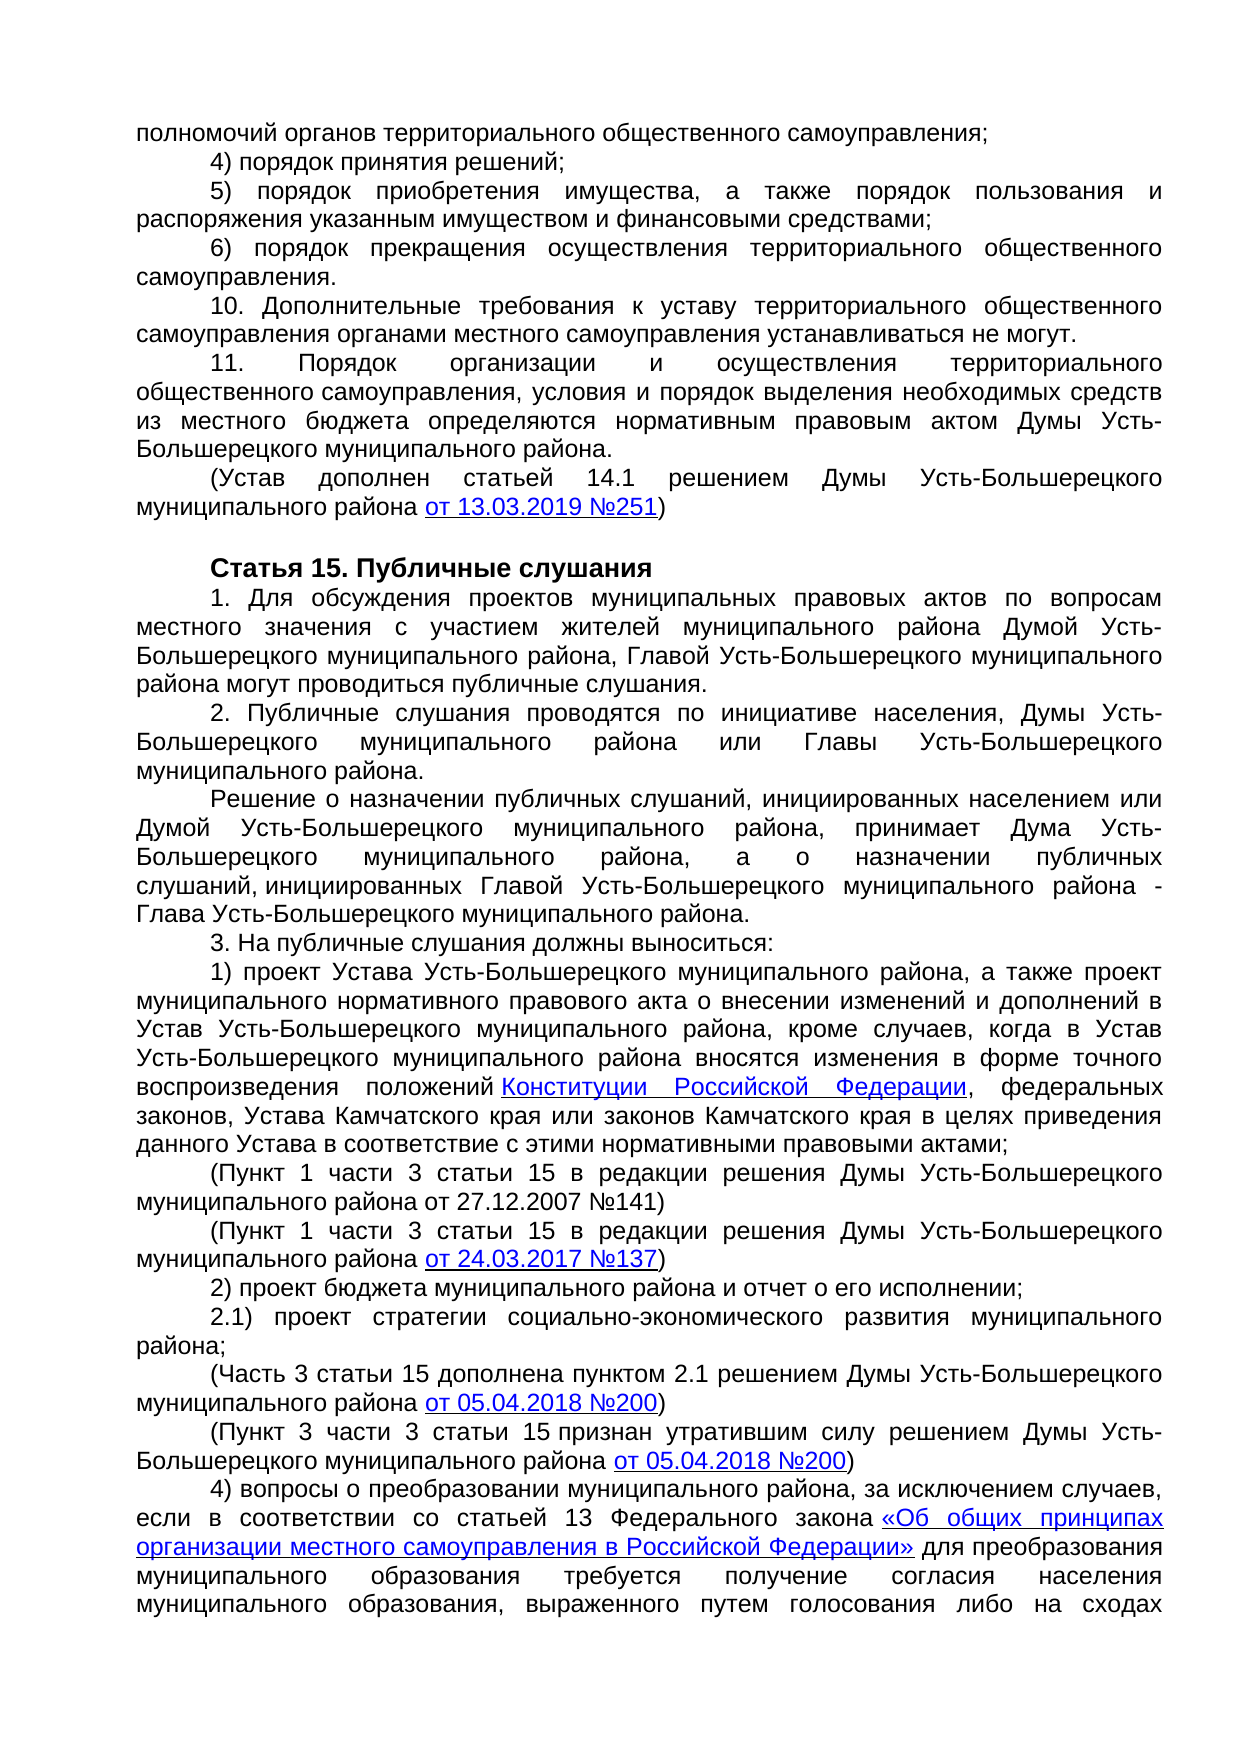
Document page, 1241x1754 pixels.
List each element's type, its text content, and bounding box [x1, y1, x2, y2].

text 1) проект Устава Усть-Большерецкого муниципального района, а также проект муниципального нормативного правового акта о внесении изменений и дополнений в Устав Усть-Большерецкого муниципального района, кроме случаев, когда в Устав Усть-Большерецкого муниципального района вносятся изменения в форме точного воспроизведения положений Конституции Российской Федерации, федеральных законов, Устава Камчатского края или законов Камчатского края в целях приведения данного Устава в соответствие с этими нормативными правовыми актами; [136, 957, 1163, 1158]
text (Часть 3 статьи 15 дополнена пунктом 2.1 решением Думы Усть-Большерецкого муниципального района от 05.04.2018 №200) [136, 1359, 1163, 1417]
text Статья 15. Публичные слушания [136, 552, 1163, 583]
text 5) порядок приобретения имущества, а также порядок пользования и распоряжения указанным имуществом и финансовыми средствами; [136, 176, 1163, 233]
text 1. Для обсуждения проектов муниципальных правовых актов по вопросам местного значения с участием жителей муниципального района Думой Усть-Большерецкого муниципального района, Главой Усть-Большерецкого муниципального района могут проводиться публичные слушания. [136, 583, 1163, 698]
text (Пункт 3 части 3 статьи 15 признан утратившим силу решением Думы Усть-Большерецкого муниципального района от 05.04.2018 №200) [136, 1417, 1163, 1474]
text 2) проект бюджета муниципального района и отчет о его исполнении; [136, 1273, 1163, 1302]
text 6) порядок прекращения осуществления территориального общественного самоуправления. [136, 233, 1163, 291]
text 11. Порядок организации и осуществления территориального общественного самоуправления, условия и порядок выделения необходимых средств из местного бюджета определяются нормативным правовым актом Думы Усть-Большерецкого муниципального района. [136, 348, 1163, 463]
text 3. На публичные слушания должны выноситься: [136, 928, 1163, 957]
text 2. Публичные слушания проводятся по инициативе населения, Думы Усть-Большерецкого муниципального района или Главы Усть-Большерецкого муниципального района. [136, 698, 1163, 784]
text 10. Дополнительные требования к уставу территориального общественного самоуправления органами местного самоуправления устанавливаться не могут. [136, 291, 1163, 348]
text 4) порядок принятия решений; [136, 147, 1163, 176]
text Решение о назначении публичных слушаний, инициированных населением или Думой Усть-Большерецкого муниципального района, принимает Дума Усть-Большерецкого муниципального района, а о назначении публичных слушаний, инициированных Главой Усть-Большерецкого муниципального района - Глава Усть-Большерецкого муниципального района. [136, 784, 1163, 928]
text 2.1) проект стратегии социально-экономического развития муниципального района; [136, 1302, 1163, 1359]
text полномочий органов территориального общественного самоуправления; [136, 118, 1163, 147]
text (Пункт 1 части 3 статьи 15 в редакции решения Думы Усть-Большерецкого муниципального района от 27.12.2007 №141) [136, 1158, 1163, 1216]
text (Пункт 1 части 3 статьи 15 в редакции решения Думы Усть-Большерецкого муниципального района от 24.03.2017 №137) [136, 1216, 1163, 1273]
text (Устав дополнен статьей 14.1 решением Думы Усть-Большерецкого муниципального района от 13.03.2019 №251) [136, 463, 1163, 521]
text 4) вопросы о преобразовании муниципального района, за исключением случаев, если в соответствии со статьей 13 Федерального закона «Об общих принципах организации местного самоуправления в Российской Федерации» для преобразования муниципального образования требуется получение согласия населения муниципального образования, выраженного путем голосования либо на сходах [136, 1474, 1163, 1618]
